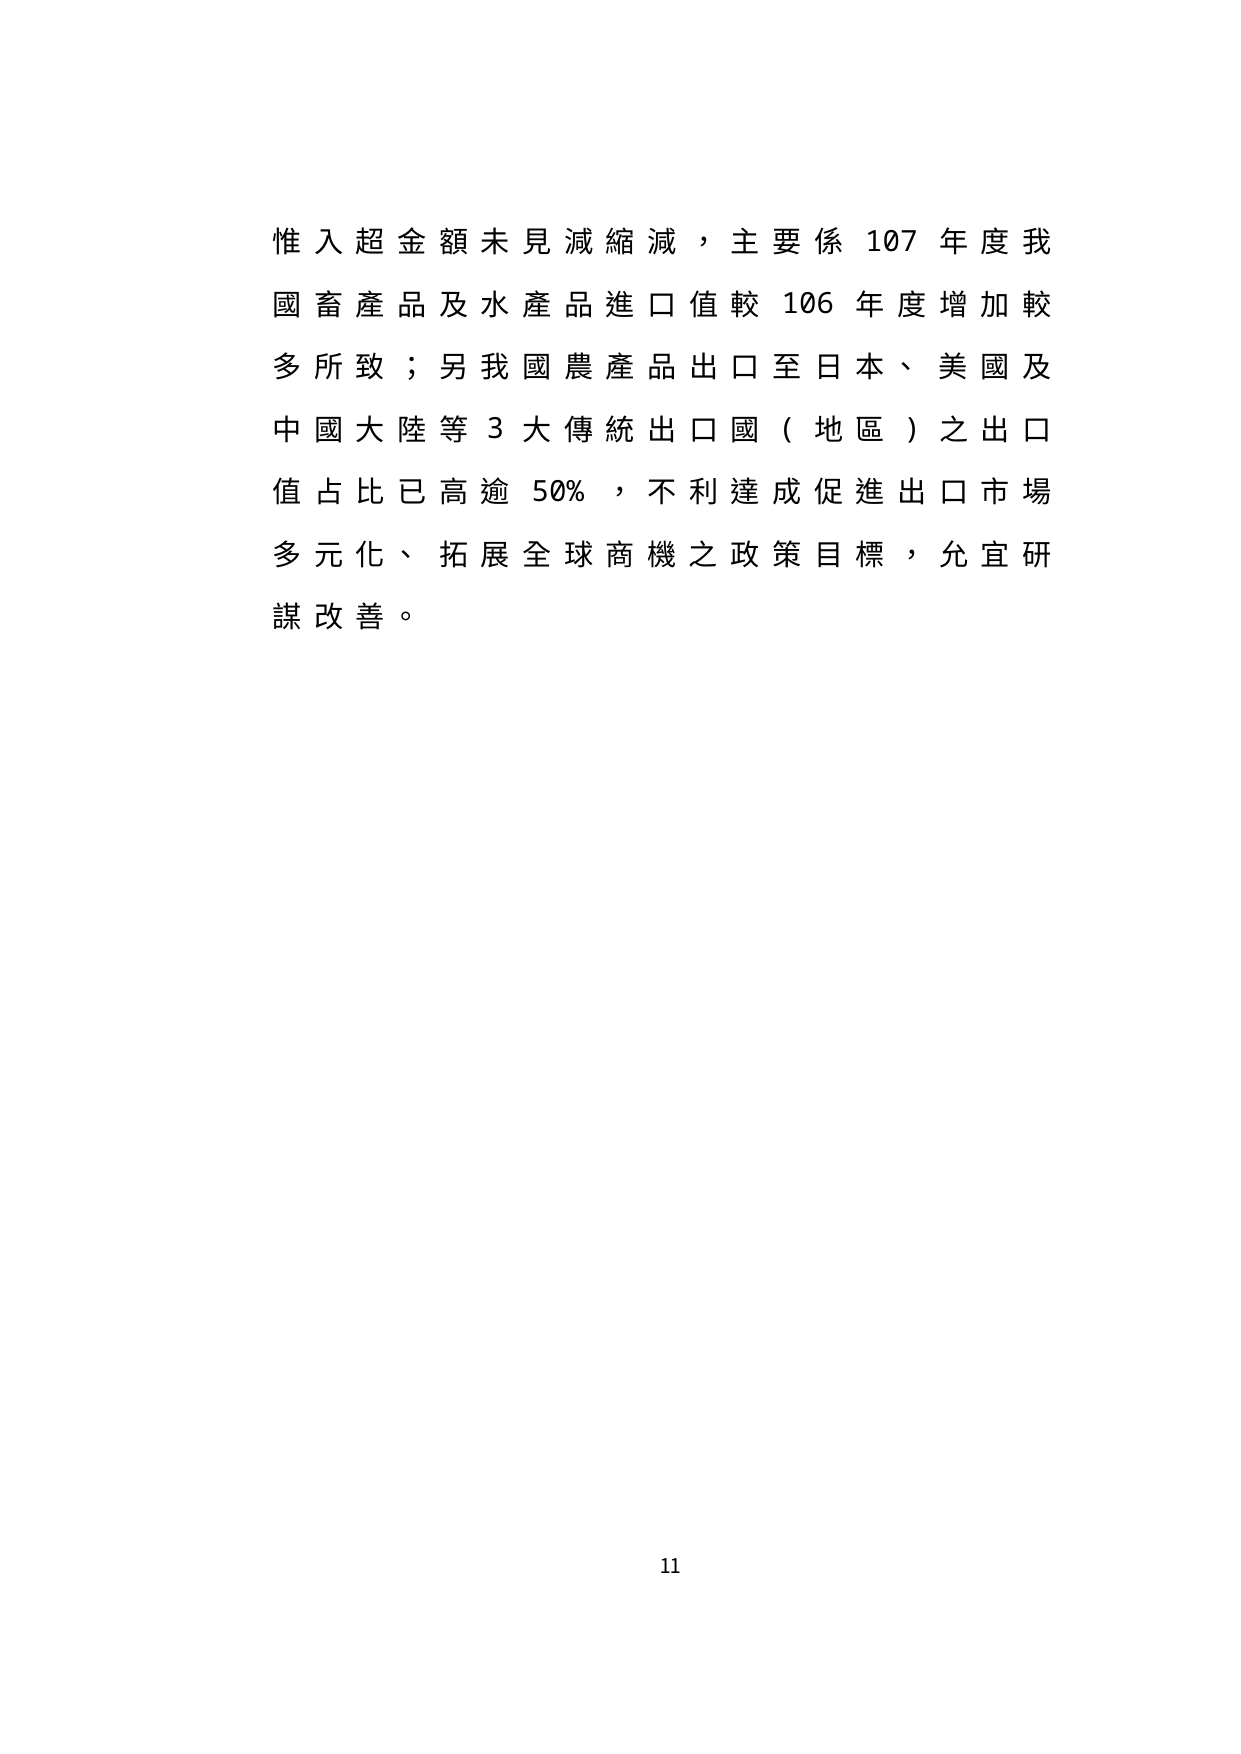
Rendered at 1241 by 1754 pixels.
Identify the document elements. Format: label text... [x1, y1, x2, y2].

text 惟入超金額未見減縮減，主要係107年度我國畜產品及水產品進口值較106年度增加較多所致；另我國農產品出口至日本、美國及中國大陸等3大傳統出口國(地區)之出口值占比已高逾50%，不利達成促進出口市場多元化、拓展全球商機之政策目標，允宜研謀改善。 [242, 198, 1058, 636]
